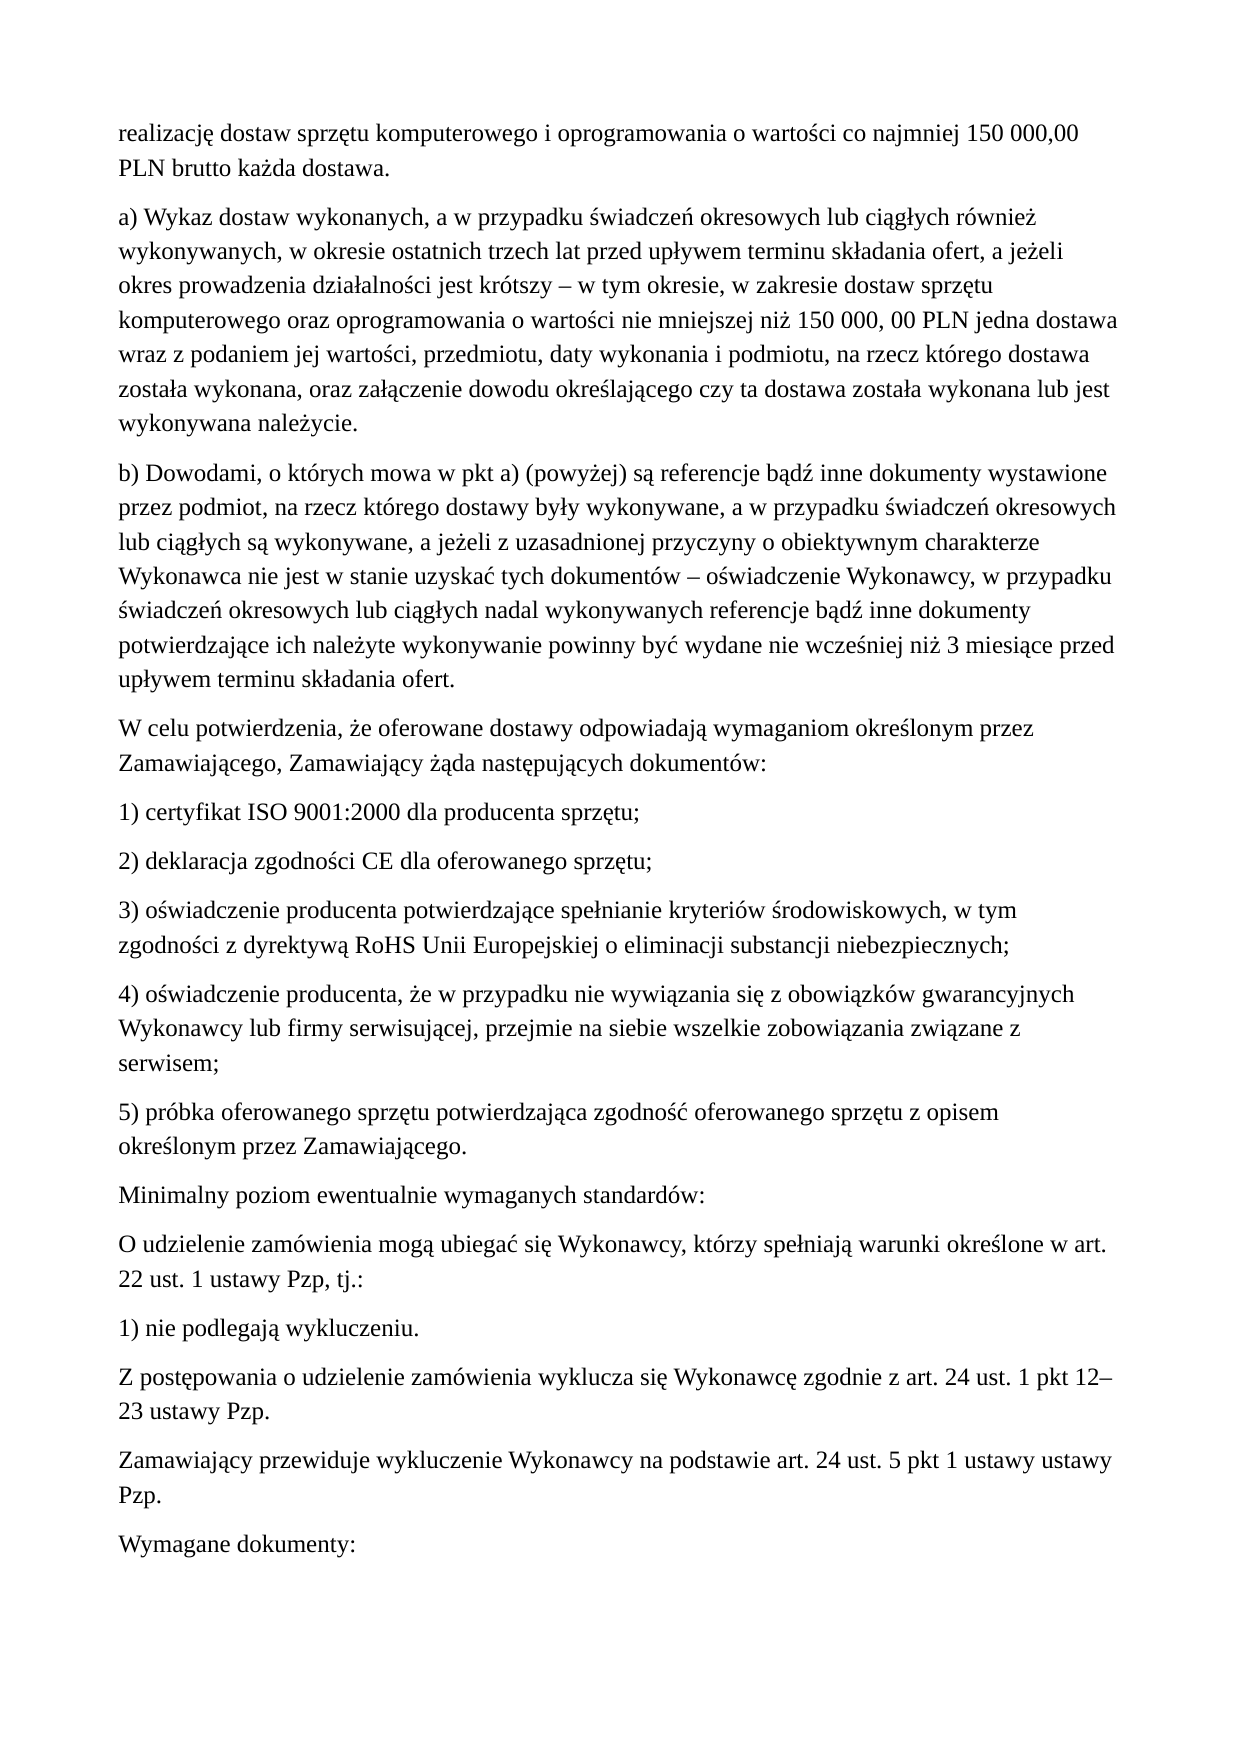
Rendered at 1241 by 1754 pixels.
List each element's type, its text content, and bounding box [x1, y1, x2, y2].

text b) Dowodami, o których mowa w pkt a) (powyżej) są referencje bądź inne dokumenty wystawione przez podmiot, na rzecz którego dostawy były wykonywane, a w przypadku świadczeń okresowych lub ciągłych są wykonywane, a jeżeli z uzasadnionej przyczyny o obiektywnym charakterze Wykonawca nie jest w stanie uzyskać tych dokumentów – oświadczenie Wykonawcy, w przypadku świadczeń okresowych lub ciągłych nadal wykonywanych referencje bądź inne dokumenty potwierdzające ich należyte wykonywanie powinny być wydane nie wcześniej niż 3 miesiące przed upływem terminu składania ofert. [118, 458, 1122, 693]
text 3) oświadczenie producenta potwierdzające spełnianie kryteriów środowiskowych, w tym zgodności z dyrektywą RoHS Unii Europejskiej o eliminacji substancji niebezpiecznych; [118, 895, 1122, 958]
text Zamawiający przewiduje wykluczenie Wykonawcy na podstawie art. 24 ust. 5 pkt 1 ustawy ustawy Pzp. [118, 1446, 1122, 1509]
text 1) certyfikat ISO 9001:2000 dla producenta sprzętu; [118, 797, 1122, 826]
text Z postępowania o udzielenie zamówienia wyklucza się Wykonawcę zgodnie z art. 24 ust. 1 pkt 12–23 ustawy Pzp. [118, 1362, 1122, 1425]
text 1) nie podlegają wykluczeniu. [118, 1313, 1122, 1342]
text W celu potwierdzenia, że oferowane dostawy odpowiadają wymaganiom określonym przez Zamawiającego, Zamawiający żąda następujących dokumentów: [118, 713, 1122, 777]
text 2) deklaracja zgodności CE dla oferowanego sprzętu; [118, 846, 1122, 875]
text a) Wykaz dostaw wykonanych, a w przypadku świadczeń okresowych lub ciągłych również wykonywanych, w okresie ostatnich trzech lat przed upływem terminu składania ofert, a jeżeli okres prowadzenia działalności jest krótszy – w tym okresie, w zakresie dostaw sprzętu komputerowego oraz oprogramowania o wartości nie mniejszej niż 150 000, 00 PLN jedna dostawa wraz z podaniem jej wartości, przedmiotu, daty wykonania i podmiotu, na rzecz którego dostawa została wykonana, oraz załączenie dowodu określającego czy ta dostawa została wykonana lub jest wykonywana należycie. [118, 202, 1122, 437]
text realizację dostaw sprzętu komputerowego i oprogramowania o wartości co najmniej 150 000,00 PLN brutto każda dostawa. [118, 118, 1122, 181]
text O udzielenie zamówienia mogą ubiegać się Wykonawcy, którzy spełniają warunki określone w art. 22 ust. 1 ustawy Pzp, tj.: [118, 1229, 1122, 1293]
text Minimalny poziom ewentualnie wymaganych standardów: [118, 1180, 1122, 1209]
text Wymagane dokumenty: [118, 1529, 1122, 1558]
text 4) oświadczenie producenta, że w przypadku nie wywiązania się z obowiązków gwarancyjnych Wykonawcy lub firmy serwisującej, przejmie na siebie wszelkie zobowiązania związane z serwisem; [118, 979, 1122, 1076]
text 5) próbka oferowanego sprzętu potwierdzająca zgodność oferowanego sprzętu z opisem określonym przez Zamawiającego. [118, 1097, 1122, 1160]
